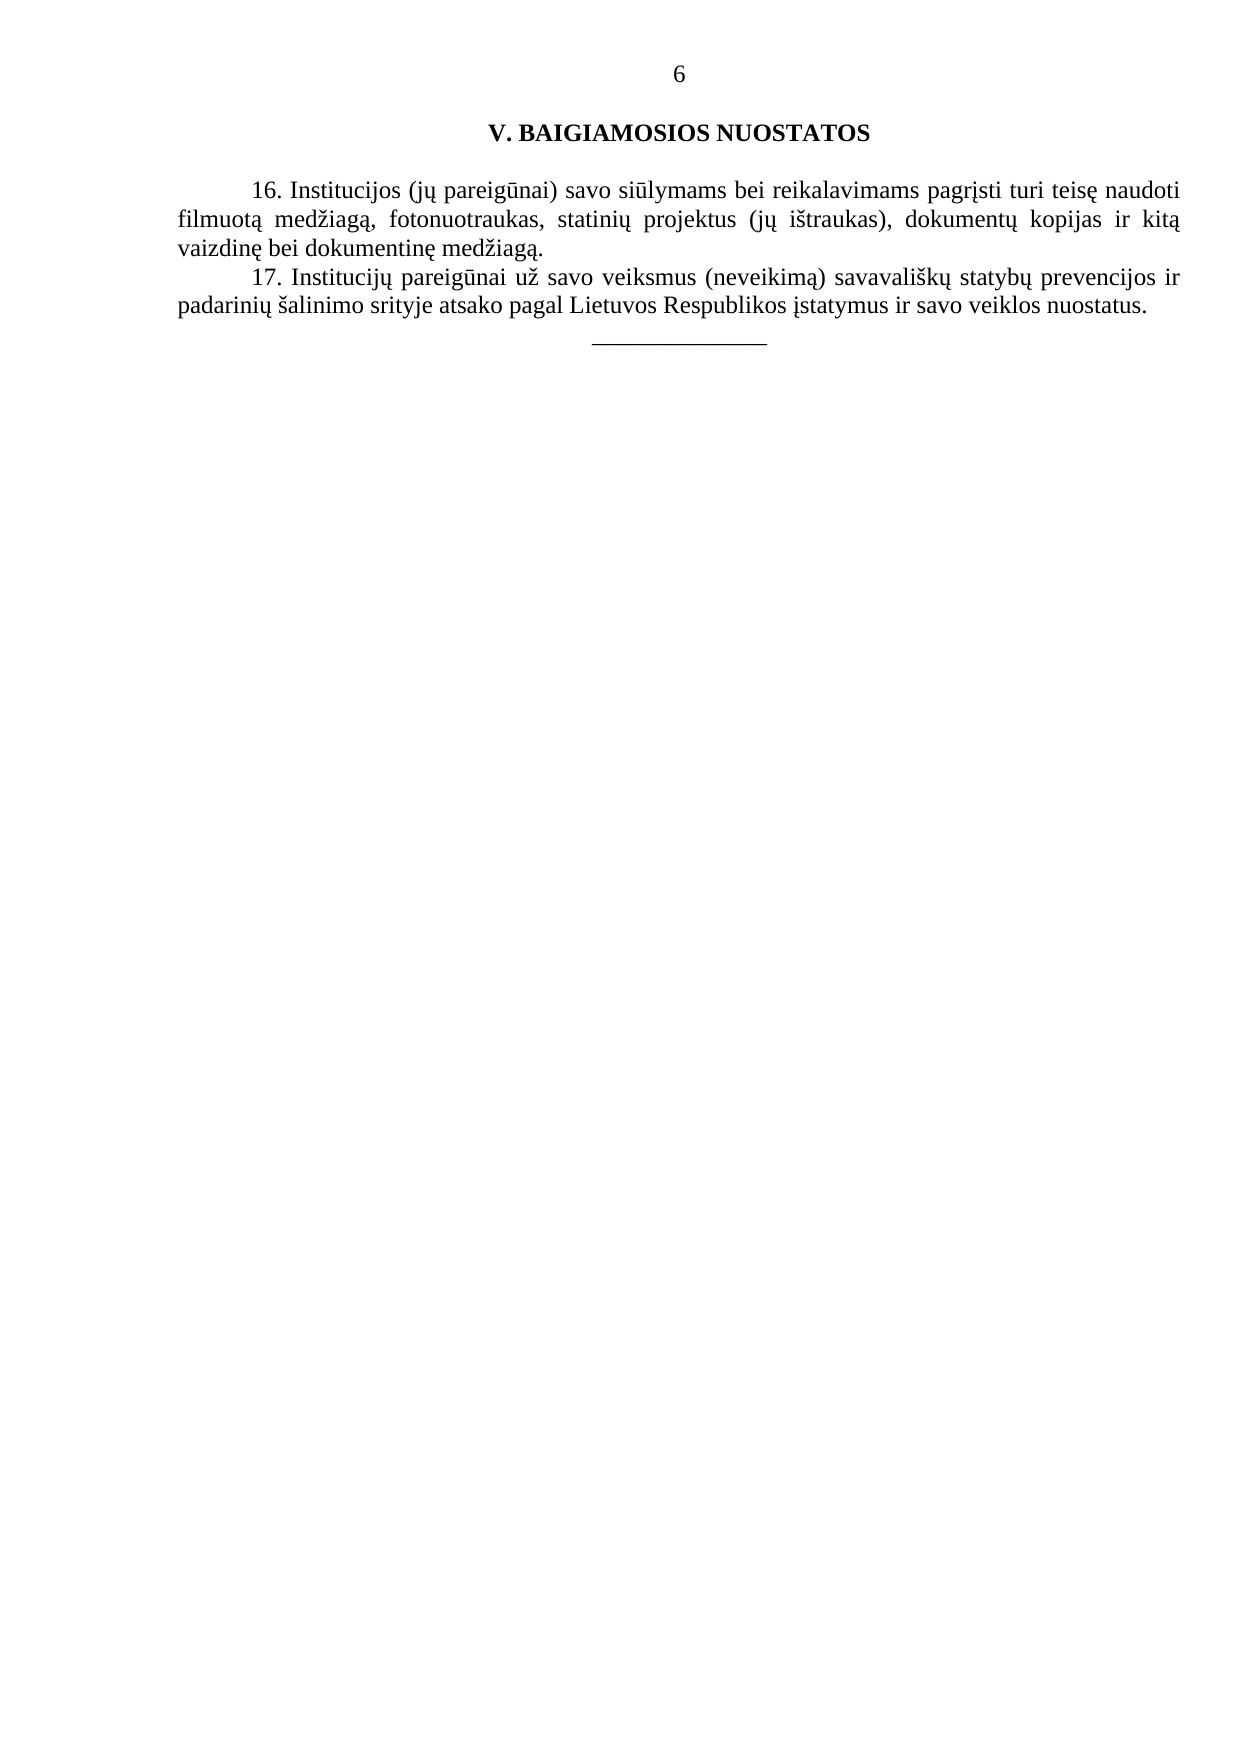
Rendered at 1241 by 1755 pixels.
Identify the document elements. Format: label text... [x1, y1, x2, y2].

text 16. Institucijos (jų pareigūnai) savo siūlymams bei reikalavimams pagrįsti turi teisę naudoti filmuotą medžiagą, fotonuotraukas, statinių projektus (jų ištraukas), dokumentų kopijas ir kitą vaizdinę bei dokumentinę medžiagą. [177, 176, 1181, 262]
text ______________ [177, 319, 1181, 348]
text 17. Institucijų pareigūnai už savo veiksmus (neveikimą) savavališkų statybų prevencijos ir padarinių šalinimo srityje atsako pagal Lietuvos Respublikos įstatymus ir savo veiklos nuostatus. [177, 262, 1181, 319]
text V. BAIGIAMOSIOS NUOSTATOS [177, 118, 1181, 147]
